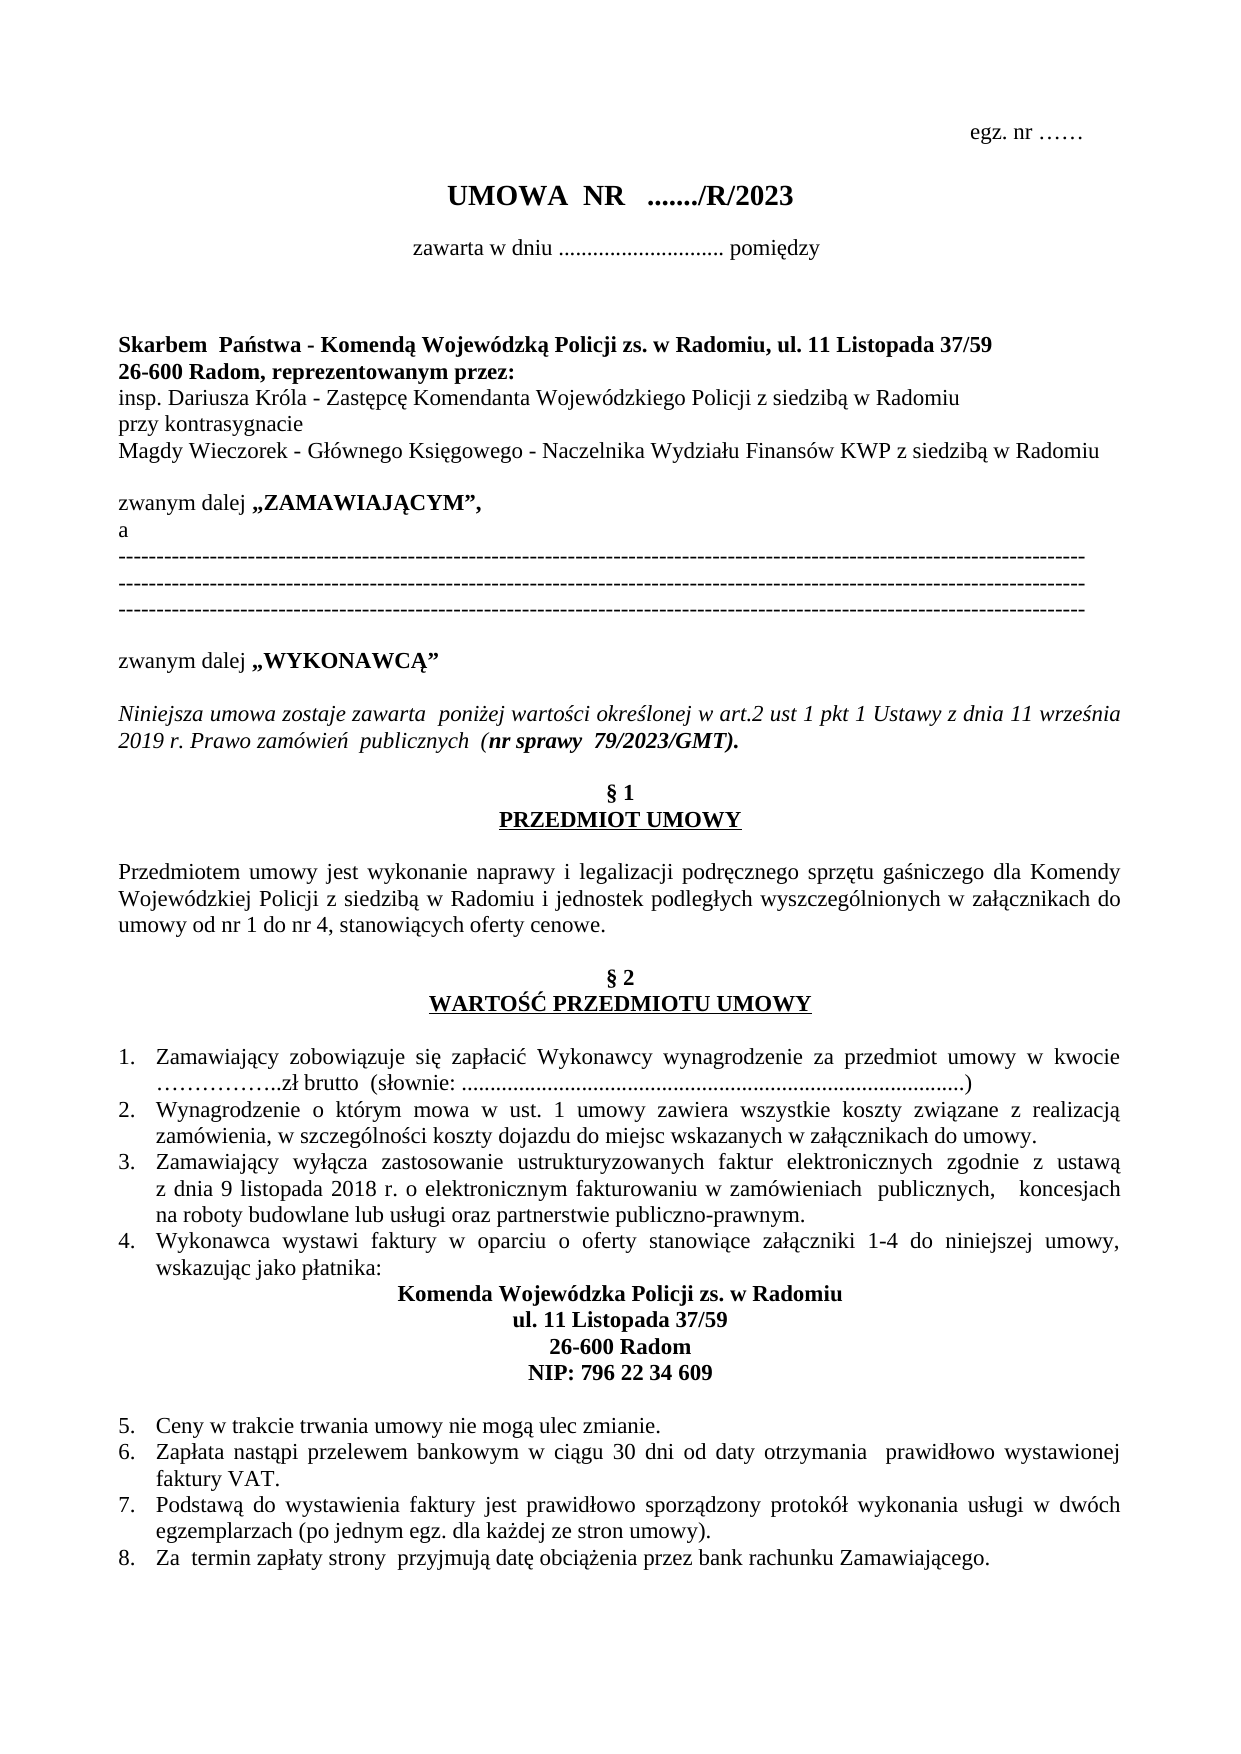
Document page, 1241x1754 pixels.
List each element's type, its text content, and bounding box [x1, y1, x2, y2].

list Podstawą do wystawienia faktury jest prawidłowo sporządzony protokół wykonania usługi w dwóch egzemplarzach (po jednym egz. dla każdej ze stron umowy). [118, 1491, 1122, 1544]
text Niniejsza umowa zostaje zawarta poniżej wartości określonej w art.2 ust 1 pkt 1 Ustawy z dnia 11 września 2019 r. Prawo zamówień publicznych (nr sprawy 79/2023/GMT). [118, 700, 1122, 753]
text § 2 [118, 964, 1122, 990]
list Zamawiający zobowiązuje się zapłacić Wykonawcy wynagrodzenie za przedmiot umowy w kwocie ……………..zł brutto (słownie: ........................................................................................) [118, 1043, 1122, 1096]
text Komenda Wojewódzka Policji zs. w Radomiu [118, 1280, 1122, 1306]
list Za termin zapłaty strony przyjmują datę obciążenia przez bank rachunku Zamawiającego. [118, 1544, 1122, 1570]
text zwanym dalej „WYKONAWCĄ” [118, 648, 1122, 674]
text Magdy Wieczorek - Głównego Księgowego - Naczelnika Wydziału Finansów KWP z siedzibą w Radomiu [118, 437, 1122, 463]
text WARTOŚĆ PRZEDMIOTU UMOWY [118, 990, 1122, 1017]
text 26-600 Radom [118, 1333, 1122, 1359]
text a [118, 516, 1122, 542]
text egz. nr …… [118, 118, 1122, 144]
list insp. Dariusza Króla - Zastępcę Komendanta Wojewódzkiego Policji z siedzibą w Radomiu [118, 384, 1122, 410]
text zawarta w dniu ............................. pomiędzy [118, 228, 1122, 262]
text przy kontrasygnacie [118, 410, 1122, 437]
text 26-600 Radom, reprezentowanym przez: [118, 358, 1122, 384]
text ------------------------------------------------------------------------------------------------------------------------------- [118, 568, 1122, 595]
text UMOWA NR ......./R/2023 [118, 178, 1122, 212]
text zwanym dalej „ZAMAWIAJĄCYM”, [118, 489, 1122, 516]
text Przedmiotem umowy jest wykonanie naprawy i legalizacji podręcznego sprzętu gaśniczego dla Komendy Wojewódzkiej Policji z siedzibą w Radomiu i jednostek podległych wyszczególnionych w załącznikach do umowy od nr 1 do nr 4, stanowiących oferty cenowe. [118, 858, 1122, 937]
list Zamawiający wyłącza zastosowanie ustrukturyzowanych faktur elektronicznych zgodnie z ustawą z dnia 9 listopada 2018 r. o elektronicznym fakturowaniu w zamówieniach publicznych, koncesjach na roboty budowlane lub usługi oraz partnerstwie publiczno-prawnym. [118, 1148, 1122, 1227]
text ------------------------------------------------------------------------------------------------------------------------------- [118, 542, 1122, 568]
text § 1 [118, 779, 1122, 806]
text NIP: 796 22 34 609 [118, 1359, 1122, 1386]
text Skarbem Państwa - Komendą Wojewódzką Policji zs. w Radomiu, ul. 11 Listopada 37/59 [118, 331, 1122, 358]
list Wykonawca wystawi faktury w oparciu o oferty stanowiące załączniki 1-4 do niniejszej umowy, wskazując jako płatnika: [118, 1227, 1122, 1280]
text ul. 11 Listopada 37/59 [118, 1306, 1122, 1333]
list Wynagrodzenie o którym mowa w ust. 1 umowy zawiera wszystkie koszty związane z realizacją zamówienia, w szczególności koszty dojazdu do miejsc wskazanych w załącznikach do umowy. [118, 1096, 1122, 1148]
list Ceny w trakcie trwania umowy nie mogą ulec zmianie. [118, 1412, 1122, 1438]
text PRZEDMIOT UMOWY [118, 806, 1122, 832]
text ------------------------------------------------------------------------------------------------------------------------------- [118, 595, 1122, 621]
list Zapłata nastąpi przelewem bankowym w ciągu 30 dni od daty otrzymania prawidłowo wystawionej faktury VAT. [118, 1438, 1122, 1491]
